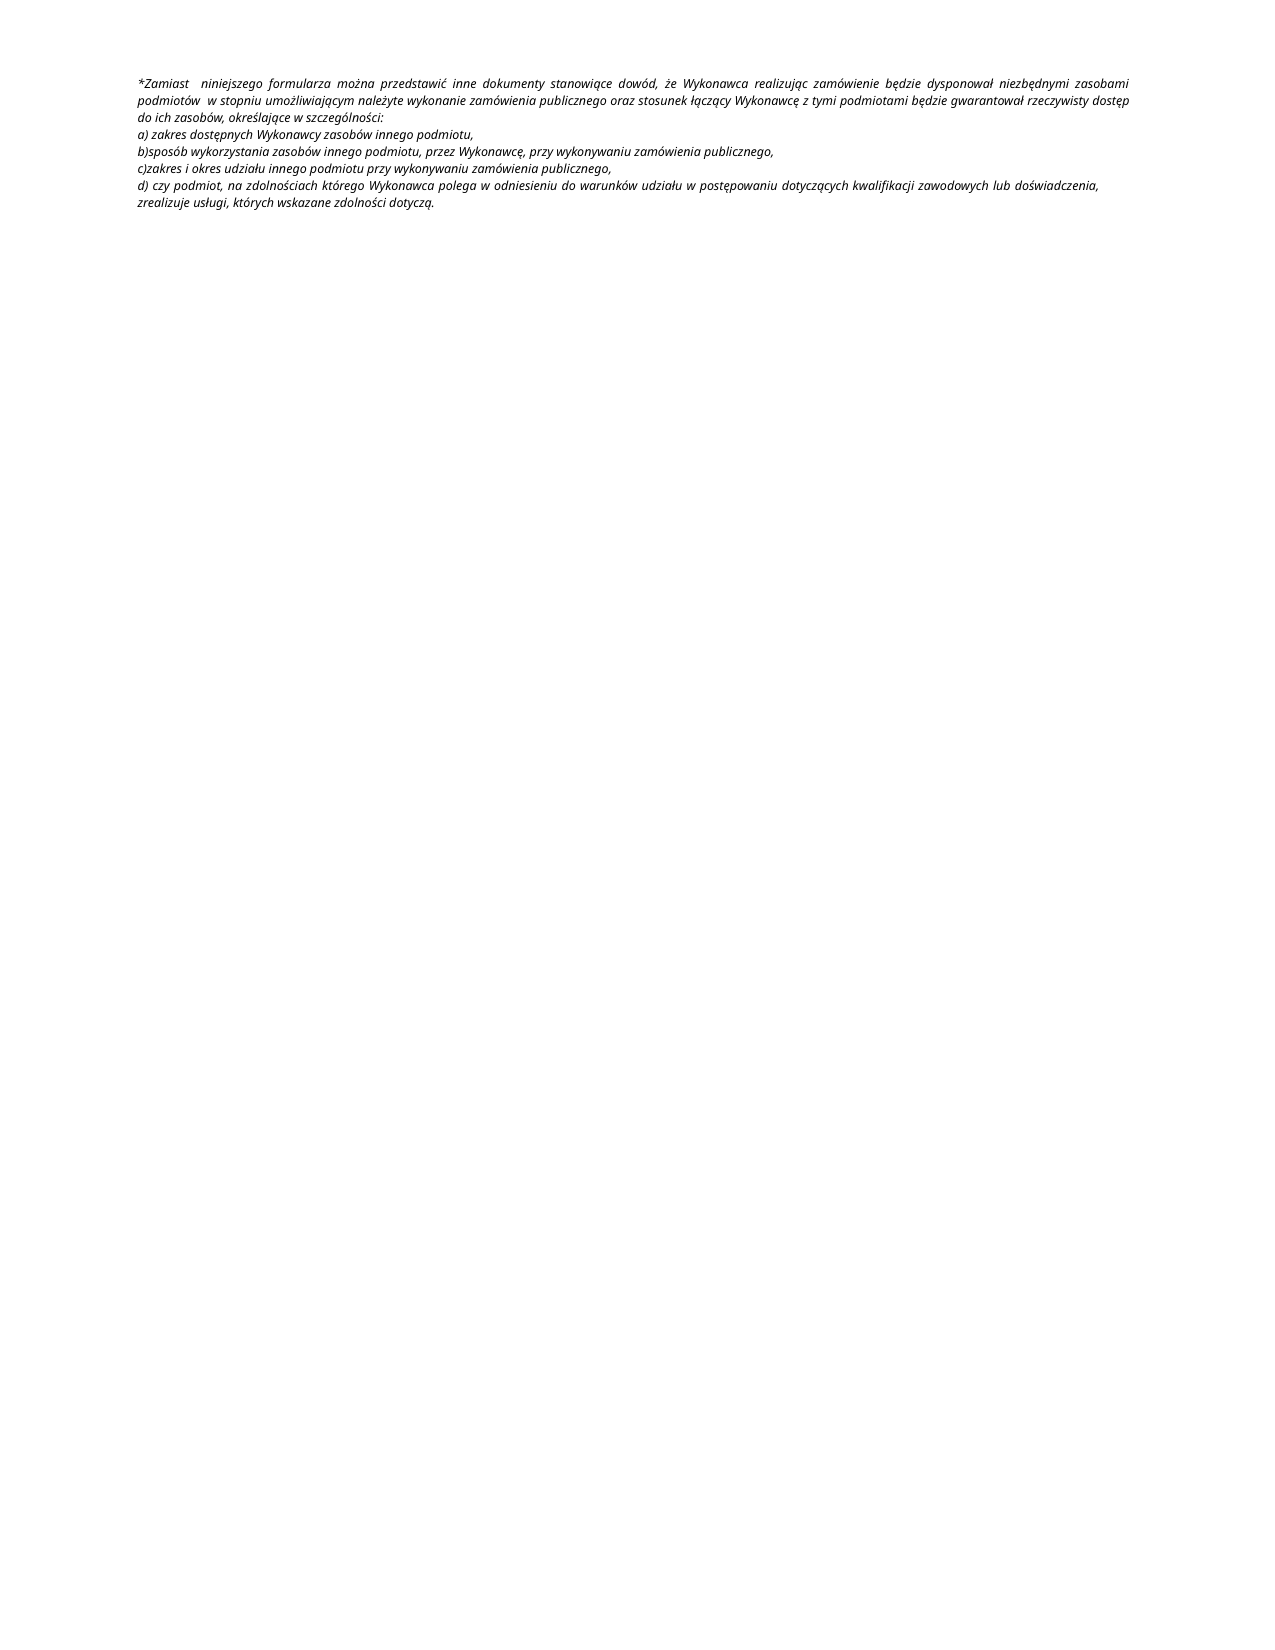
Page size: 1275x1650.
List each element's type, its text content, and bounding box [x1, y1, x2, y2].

text c)zakres i okres udziału innego podmiotu przy wykonywaniu zamówienia publicznego, [137, 160, 1133, 177]
text a) zakres dostępnych Wykonawcy zasobów innego podmiotu, [137, 126, 1133, 143]
text d) czy podmiot, na zdolnościach którego Wykonawca polega w odniesieniu do warunków udziału w postępowaniu dotyczących kwalifikacji zawodowych lub doświadczenia, zrealizuje usługi, których wskazane zdolności dotyczą. [137, 177, 1103, 212]
text b)sposób wykorzystania zasobów innego podmiotu, przez Wykonawcę, przy wykonywaniu zamówienia publicznego, [137, 143, 1133, 160]
text *Zamiast niniejszego formularza można przedstawić inne dokumenty stanowiące dowód, że Wykonawca realizując zamówienie będzie dysponował niezbędnymi zasobami podmiotów w stopniu umożliwiającym należyte wykonanie zamówienia publicznego oraz stosunek łączący Wykonawcę z tymi podmiotami będzie gwarantował rzeczywisty dostęp do ich zasobów, określające w szczególności: [137, 75, 1133, 126]
